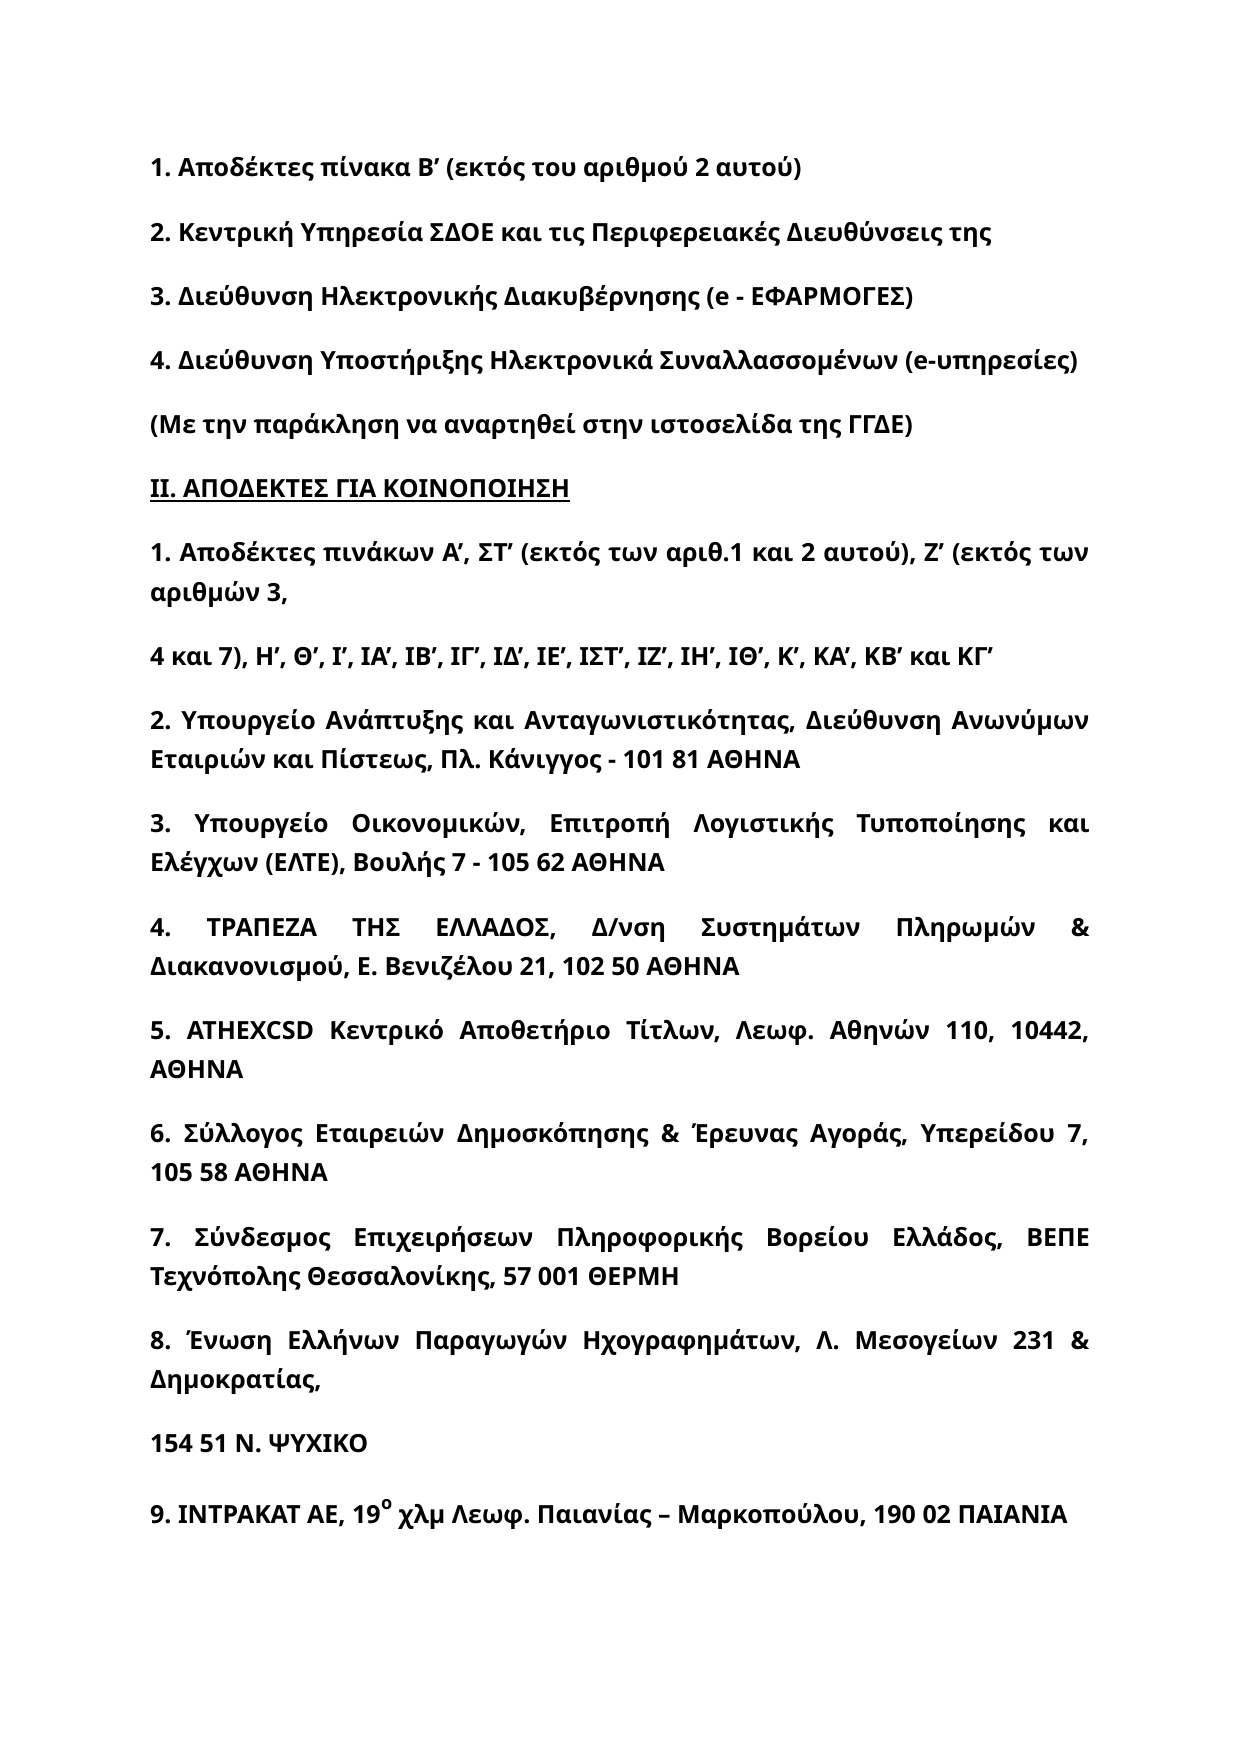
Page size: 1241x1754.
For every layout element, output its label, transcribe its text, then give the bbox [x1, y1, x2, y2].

text 9. ΙΝΤΡΑΚΑΤ ΑΕ, 19ο χλμ Λεωφ. Παιανίας – Μαρκοπούλου, 190 02 ΠΑΙΑΝΙΑ [150, 1490, 1090, 1533]
text 6. Σύλλογος Εταιρειών Δημοσκόπησης & Έρευνας Αγοράς, Υπερείδου 7, 105 58 ΑΘΗΝΑ [150, 1116, 1090, 1189]
text 3. Διεύθυνση Ηλεκτρονικής Διακυβέρνησης (e - ΕΦΑΡΜΟΓΕΣ) [150, 278, 1090, 312]
text 4. Διεύθυνση Υποστήριξης Ηλεκτρονικά Συναλλασσομένων (e-υπηρεσίες) [150, 342, 1090, 377]
text 154 51 Ν. ΨΥΧΙΚΟ [150, 1426, 1090, 1460]
text 2. Κεντρική Υπηρεσία ΣΔΟΕ και τις Περιφερειακές Διευθύνσεις της [150, 214, 1090, 248]
text 5. ATHEXCSD Κεντρικό Αποθετήριο Τίτλων, Λεωφ. Αθηνών 110, 10442, ΑΘΗΝΑ [150, 1012, 1090, 1086]
text 1. Αποδέκτες πίνακα Β’ (εκτός του αριθμού 2 αυτού) [150, 150, 1090, 184]
text ΙΙ. ΑΠΟΔΕΚΤΕΣ ΓΙΑ ΚΟΙΝΟΠΟΙΗΣΗ [150, 471, 1090, 505]
text 4 και 7), Η’, Θ’, Ι’, ΙΑ’, ΙΒ’, ΙΓ’, ΙΔ’, ΙΕ’, ΙΣΤ’, ΙΖ’, ΙΗ’, ΙΘ’, Κ’, ΚΑ’, ΚΒ’ και ΚΓ’ [150, 638, 1090, 672]
text 3. Υπουργείο Οικονομικών, Επιτροπή Λογιστικής Τυποποίησης και Ελέγχων (ΕΛΤΕ), Βουλής 7 - 105 62 ΑΘΗΝΑ [150, 806, 1090, 879]
text 7. Σύνδεσμος Επιχειρήσεων Πληροφορικής Βορείου Ελλάδος, ΒΕΠΕ Τεχνόπολης Θεσσαλονίκης, 57 001 ΘΕΡΜΗ [150, 1219, 1090, 1292]
text 4. ΤΡΑΠΕΖΑ ΤΗΣ ΕΛΛΑΔΟΣ, Δ/νση Συστημάτων Πληρωμών & Διακανονισμού, Ε. Βενιζέλου 21, 102 50 ΑΘΗΝΑ [150, 909, 1090, 982]
text 1. Αποδέκτες πινάκων Α’, ΣΤ’ (εκτός των αριθ.1 και 2 αυτού), Ζ’ (εκτός των αριθμών 3, [150, 535, 1090, 608]
text 2. Υπουργείο Ανάπτυξης και Ανταγωνιστικότητας, Διεύθυνση Ανωνύμων Εταιριών και Πίστεως, Πλ. Κάνιγγος - 101 81 ΑΘΗΝΑ [150, 702, 1090, 776]
text (Με την παράκληση να αναρτηθεί στην ιστοσελίδα της ΓΓΔΕ) [150, 407, 1090, 441]
text 8. Ένωση Ελλήνων Παραγωγών Ηχογραφημάτων, Λ. Μεσογείων 231 & Δημοκρατίας, [150, 1322, 1090, 1396]
